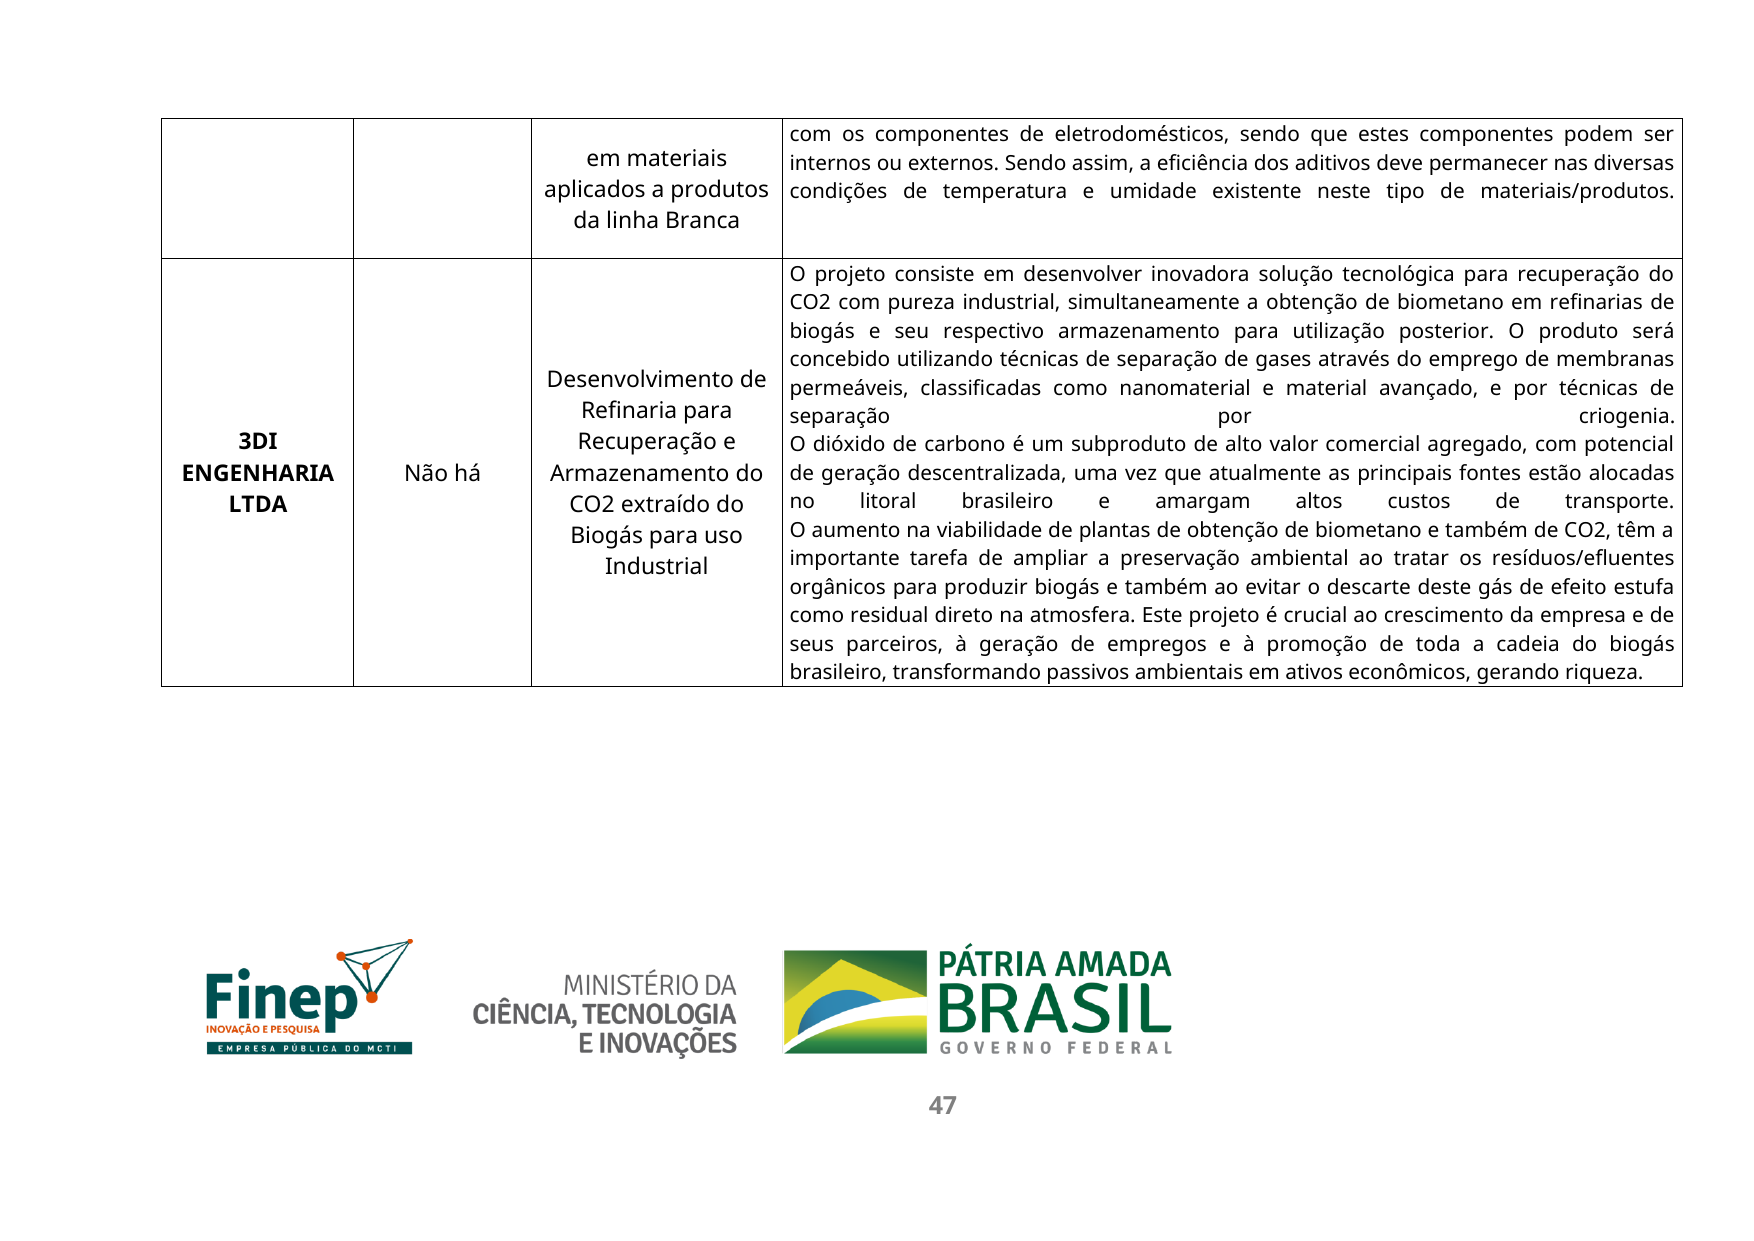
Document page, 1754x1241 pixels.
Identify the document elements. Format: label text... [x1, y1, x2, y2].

table_cell [354, 119, 531, 258]
table_cell 3DI ENGENHARIA LTDA [162, 259, 353, 686]
table_cell Desenvolvimento de Refinaria para Recuperação e Armazenamento do CO2 extraído do Biogás para uso Industrial [532, 259, 782, 686]
table_cell [162, 119, 353, 258]
table_cell em materiais aplicados a produtos da linha Branca [532, 119, 782, 258]
table_cell Não há [354, 259, 531, 686]
table_cell com os componentes de eletrodomésticos, sendo que estes componentes podem ser internos ou externos. Sendo assim, a eficiência dos aditivos deve permanecer nas diversas condições de temperatura e umidade existente neste tipo de materiais/produtos. [783, 119, 1682, 258]
table_cell O projeto consiste em desenvolver inovadora solução tecnológica para recuperação do CO2 com pureza industrial, simultaneamente a obtenção de biometano em refinarias de biogás e seu respectivo armazenamento para utilização posterior. O produto será concebido utilizando técnicas de separação de gases através do emprego de membranas permeáveis, classificadas como nanomaterial e material avançado, e por técnicas de separação por criogenia. O dióxido de carbono é um subproduto de alto valor comercial agregado, com potencial de geração descentralizada, uma vez que atualmente as principais fontes estão alocadas no litoral brasileiro e amargam altos custos de transporte. O aumento na viabilidade de plantas de obtenção de biometano e também de CO2, têm a importante tarefa de ampliar a preservação ambiental ao tratar os resíduos/efluentes orgânicos para produzir biogás e também ao evitar o descarte deste gás de efeito estufa como residual direto na atmosfera. Este projeto é crucial ao crescimento da empresa e de seus parceiros, à geração de empregos e à promoção de toda a cadeia do biogás brasileiro, transformando passivos ambientais em ativos econômicos, gerando riqueza. [783, 259, 1682, 686]
